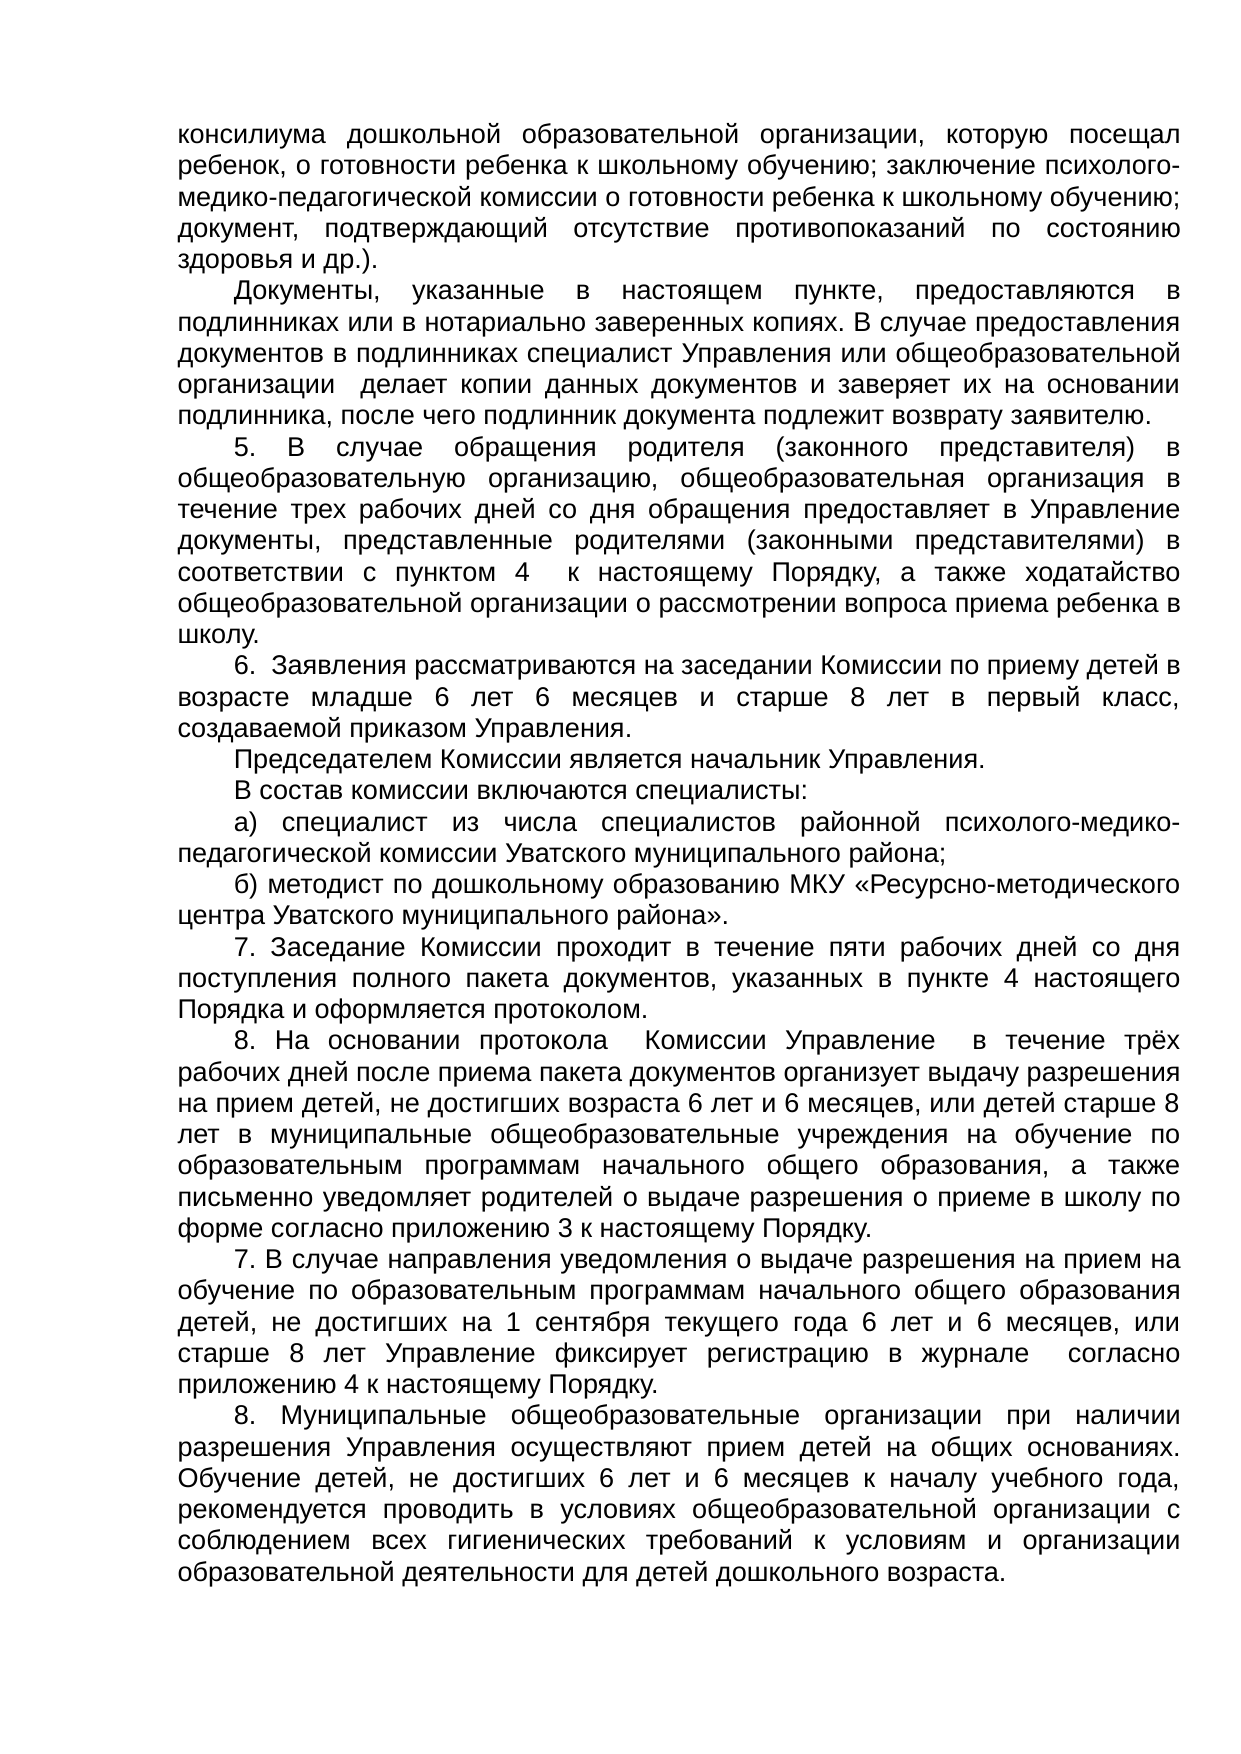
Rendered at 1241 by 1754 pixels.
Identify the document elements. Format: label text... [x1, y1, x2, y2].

text 7. Заседание Комиссии проходит в течение пяти рабочих дней со дня поступления полного пакета документов, указанных в пункте 4 настоящего Порядка и оформляется протоколом. [177, 931, 1181, 1024]
text Документы, указанные в настоящем пункте, предоставляются в подлинниках или в нотариально заверенных копиях. В случае предоставления документов в подлинниках специалист Управления или общеобразовательной организации делает копии данных документов и заверяет их на основании подлинника, после чего подлинник документа подлежит возврату заявителю. [177, 274, 1181, 431]
text Председателем Комиссии является начальник Управления. [177, 743, 1181, 774]
text 7. В случае направления уведомления о выдаче разрешения на прием на обучение по образовательным программам начального общего образования детей, не достигших на 1 сентября текущего года 6 лет и 6 месяцев, или старше 8 лет Управление фиксирует регистрацию в журнале согласно приложению 4 к настоящему Порядку. [177, 1243, 1181, 1399]
text 8. Муниципальные общеобразовательные организации при наличии разрешения Управления осуществляют прием детей на общих основаниях. Обучение детей, не достигших 6 лет и 6 месяцев к началу учебного года, рекомендуется проводить в условиях общеобразовательной организации с соблюдением всех гигиенических требований к условиям и организации образовательной деятельности для детей дошкольного возраста. [177, 1399, 1181, 1587]
text 8. На основании протокола Комиссии Управление в течение трёх рабочих дней после приема пакета документов организует выдачу разрешения на прием детей, не достигших возраста 6 лет и 6 месяцев, или детей старше 8 лет в муниципальные общеобразовательные учреждения на обучение по образовательным программам начального общего образования, а также письменно уведомляет родителей о выдаче разрешения о приеме в школу по форме согласно приложению 3 к настоящему Порядку. [177, 1024, 1181, 1243]
text консилиума дошкольной образовательной организации, которую посещал ребенок, о готовности ребенка к школьному обучению; заключение психолого-медико-педагогической комиссии о готовности ребенка к школьному обучению; документ, подтверждающий отсутствие противопоказаний по состоянию здоровья и др.). [177, 118, 1181, 274]
text В состав комиссии включаются специалисты: [177, 774, 1181, 806]
text 6. Заявления рассматриваются на заседании Комиссии по приему детей в возрасте младше 6 лет 6 месяцев и старше 8 лет в первый класс, создаваемой приказом Управления. [177, 649, 1181, 743]
text б) методист по дошкольному образованию МКУ «Ресурсно-методического центра Уватского муниципального района». [177, 868, 1181, 931]
text а) специалист из числа специалистов районной психолого-медико-педагогической комиссии Уватского муниципального района; [177, 806, 1181, 868]
text 5. В случае обращения родителя (законного представителя) в общеобразовательную организацию, общеобразовательная организация в течение трех рабочих дней со дня обращения предоставляет в Управление документы, представленные родителями (законными представителями) в соответствии с пунктом 4 к настоящему Порядку, а также ходатайство общеобразовательной организации о рассмотрении вопроса приема ребенка в школу. [177, 431, 1181, 649]
